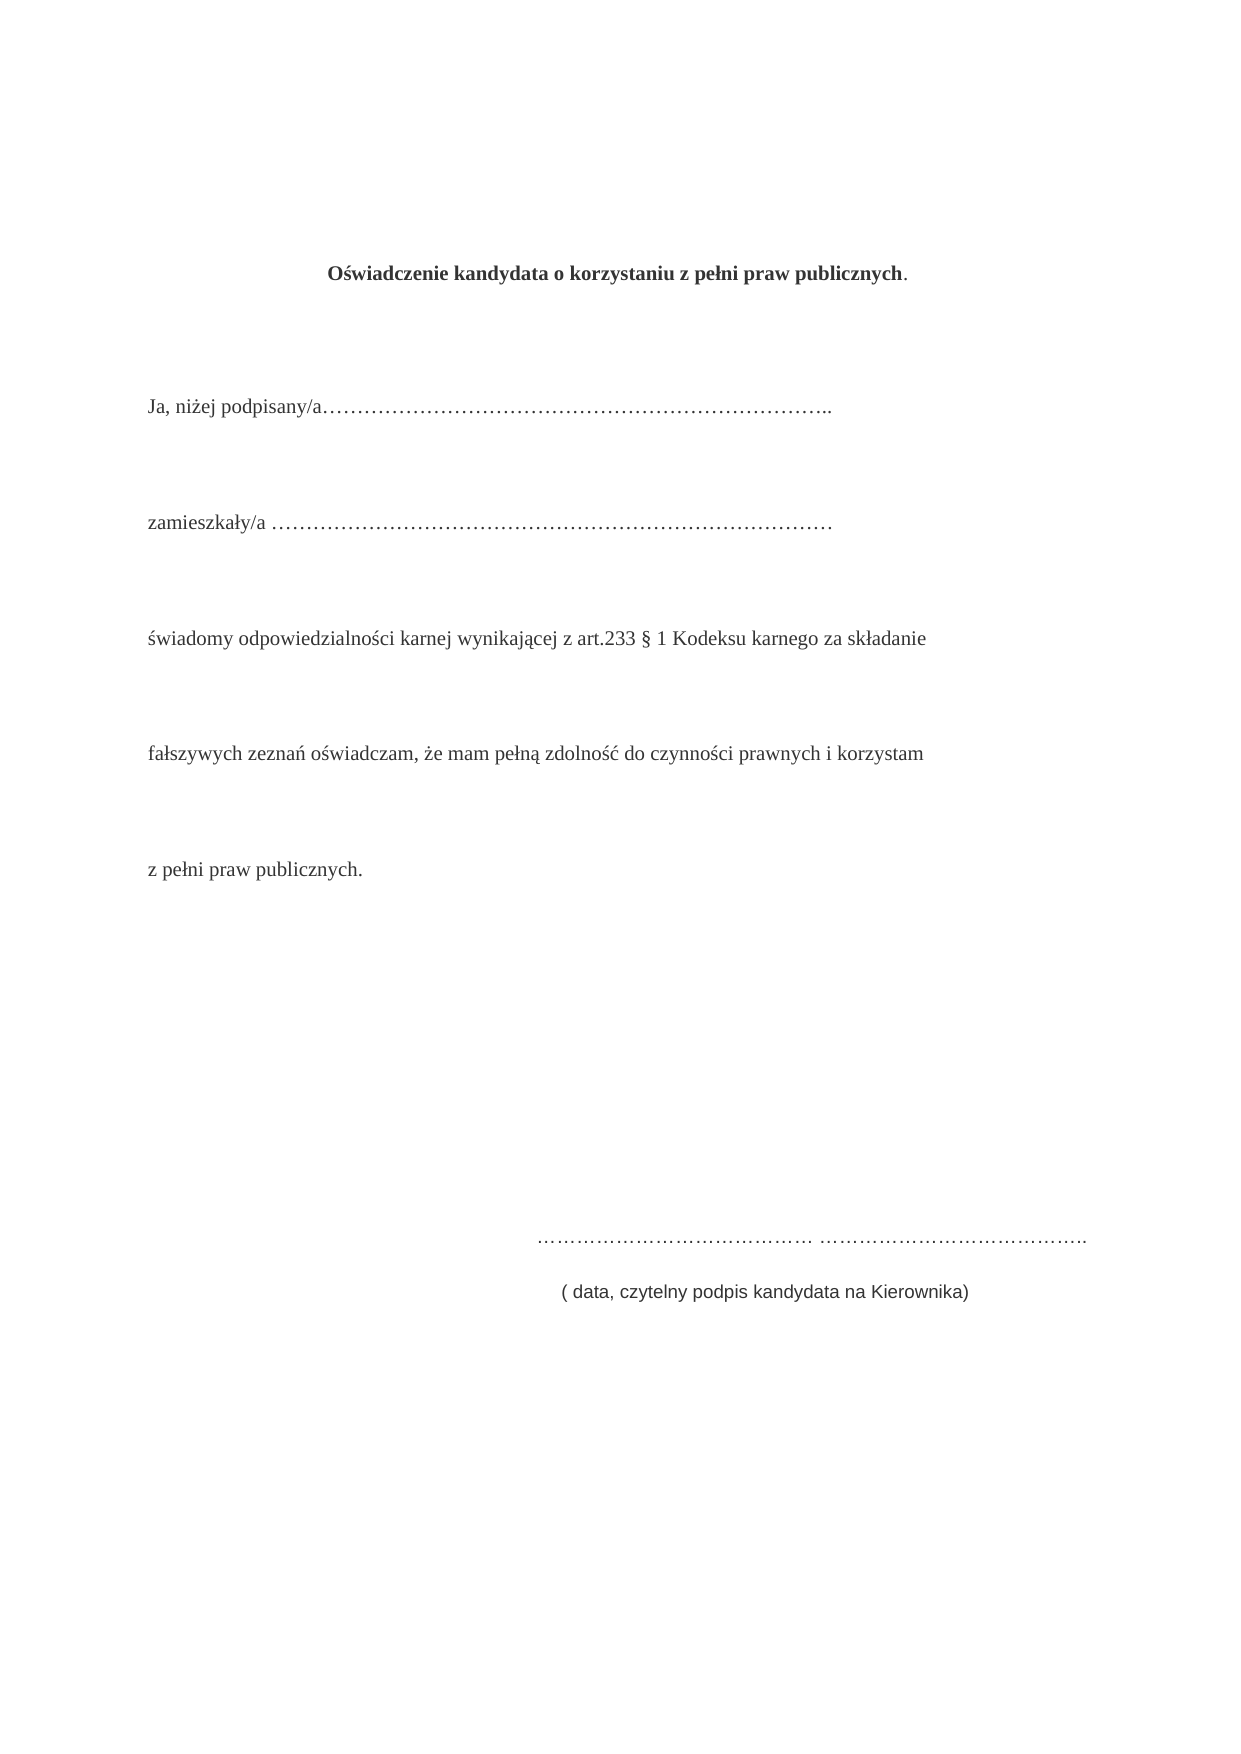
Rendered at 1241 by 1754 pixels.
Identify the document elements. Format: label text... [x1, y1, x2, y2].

text ( data, czytelny podpis kandydata na Kierownika) [148, 1260, 1093, 1303]
text zamieszkały/a ……………………………………………………………………… [148, 510, 1093, 534]
text fałszywych zeznań oświadczam, że mam pełną zdolność do czynności prawnych i korzystam [148, 741, 1093, 765]
text …………………………………… ………………………………….. [148, 1205, 1093, 1248]
text Oświadczenie kandydata o korzystaniu z pełni praw publicznych. [148, 242, 1093, 284]
text Ja, niżej podpisany/a……………………………………………………………….. [148, 394, 1093, 418]
text z pełni praw publicznych. [148, 857, 1093, 881]
text świadomy odpowiedzialności karnej wynikającej z art.233 § 1 Kodeksu karnego za składanie [148, 626, 1093, 650]
